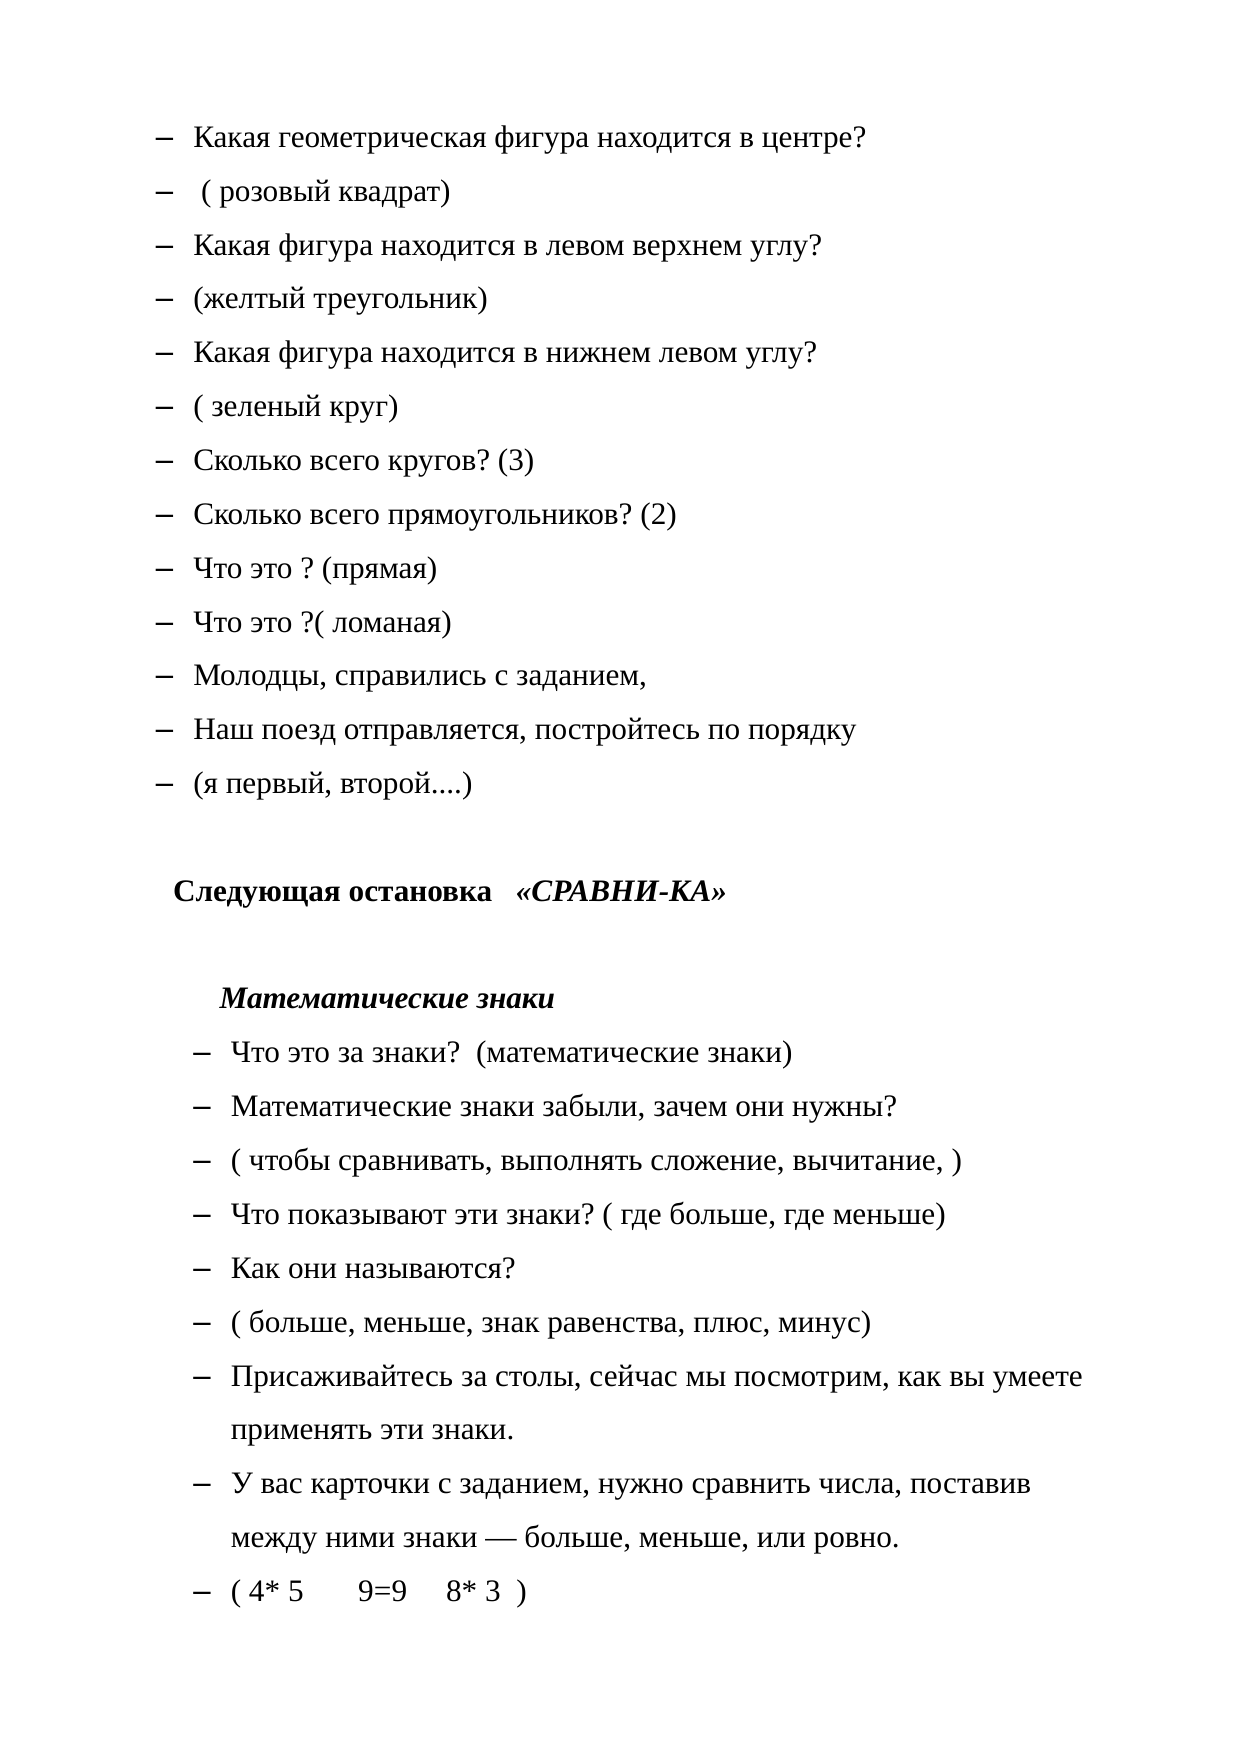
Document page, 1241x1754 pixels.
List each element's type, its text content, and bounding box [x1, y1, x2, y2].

list Какая фигура находится в левом верхнем углу? [156, 226, 1122, 262]
list Как они называются? [193, 1249, 1122, 1285]
list (я первый, второй....) [156, 764, 1122, 800]
list ( больше, меньше, знак равенства, плюс, минус) [193, 1303, 1122, 1339]
list ( 4* 5 9=9 8* 3 ) [193, 1572, 1122, 1608]
list Какая геометрическая фигура находится в центре? [156, 118, 1122, 154]
list Математические знаки забыли, зачем они нужны? [193, 1087, 1122, 1123]
list Что это за знаки? (математические знаки) [193, 1034, 1122, 1069]
list Сколько всего прямоугольников? (2) [156, 495, 1122, 531]
list У вас карточки с заданием, нужно сравнить числа, поставив между ними знаки — больше, меньше, или ровно. [193, 1464, 1122, 1554]
list (желтый треугольник) [156, 280, 1122, 316]
list Молодцы, справились с заданием, [156, 657, 1122, 693]
list Что показывают эти знаки? ( где больше, где меньше) [193, 1195, 1122, 1231]
list ( розовый квадрат) [156, 172, 1122, 208]
list Что это ?( ломаная) [156, 603, 1122, 639]
list Что это ? (прямая) [156, 549, 1122, 585]
list ( чтобы сравнивать, выполнять сложение, вычитание, ) [193, 1141, 1122, 1177]
list Наш поезд отправляется, постройтесь по порядку [156, 711, 1122, 746]
text Следующая остановка «СРАВНИ-КА» [118, 872, 1122, 908]
list Присаживайтесь за столы, сейчас мы посмотрим, как вы умеете применять эти знаки. [193, 1357, 1122, 1447]
list ( зеленый круг) [156, 387, 1122, 423]
list Какая фигура находится в нижнем левом углу? [156, 333, 1122, 369]
text Математические знаки [118, 980, 1122, 1016]
list Сколько всего кругов? (3) [156, 441, 1122, 477]
